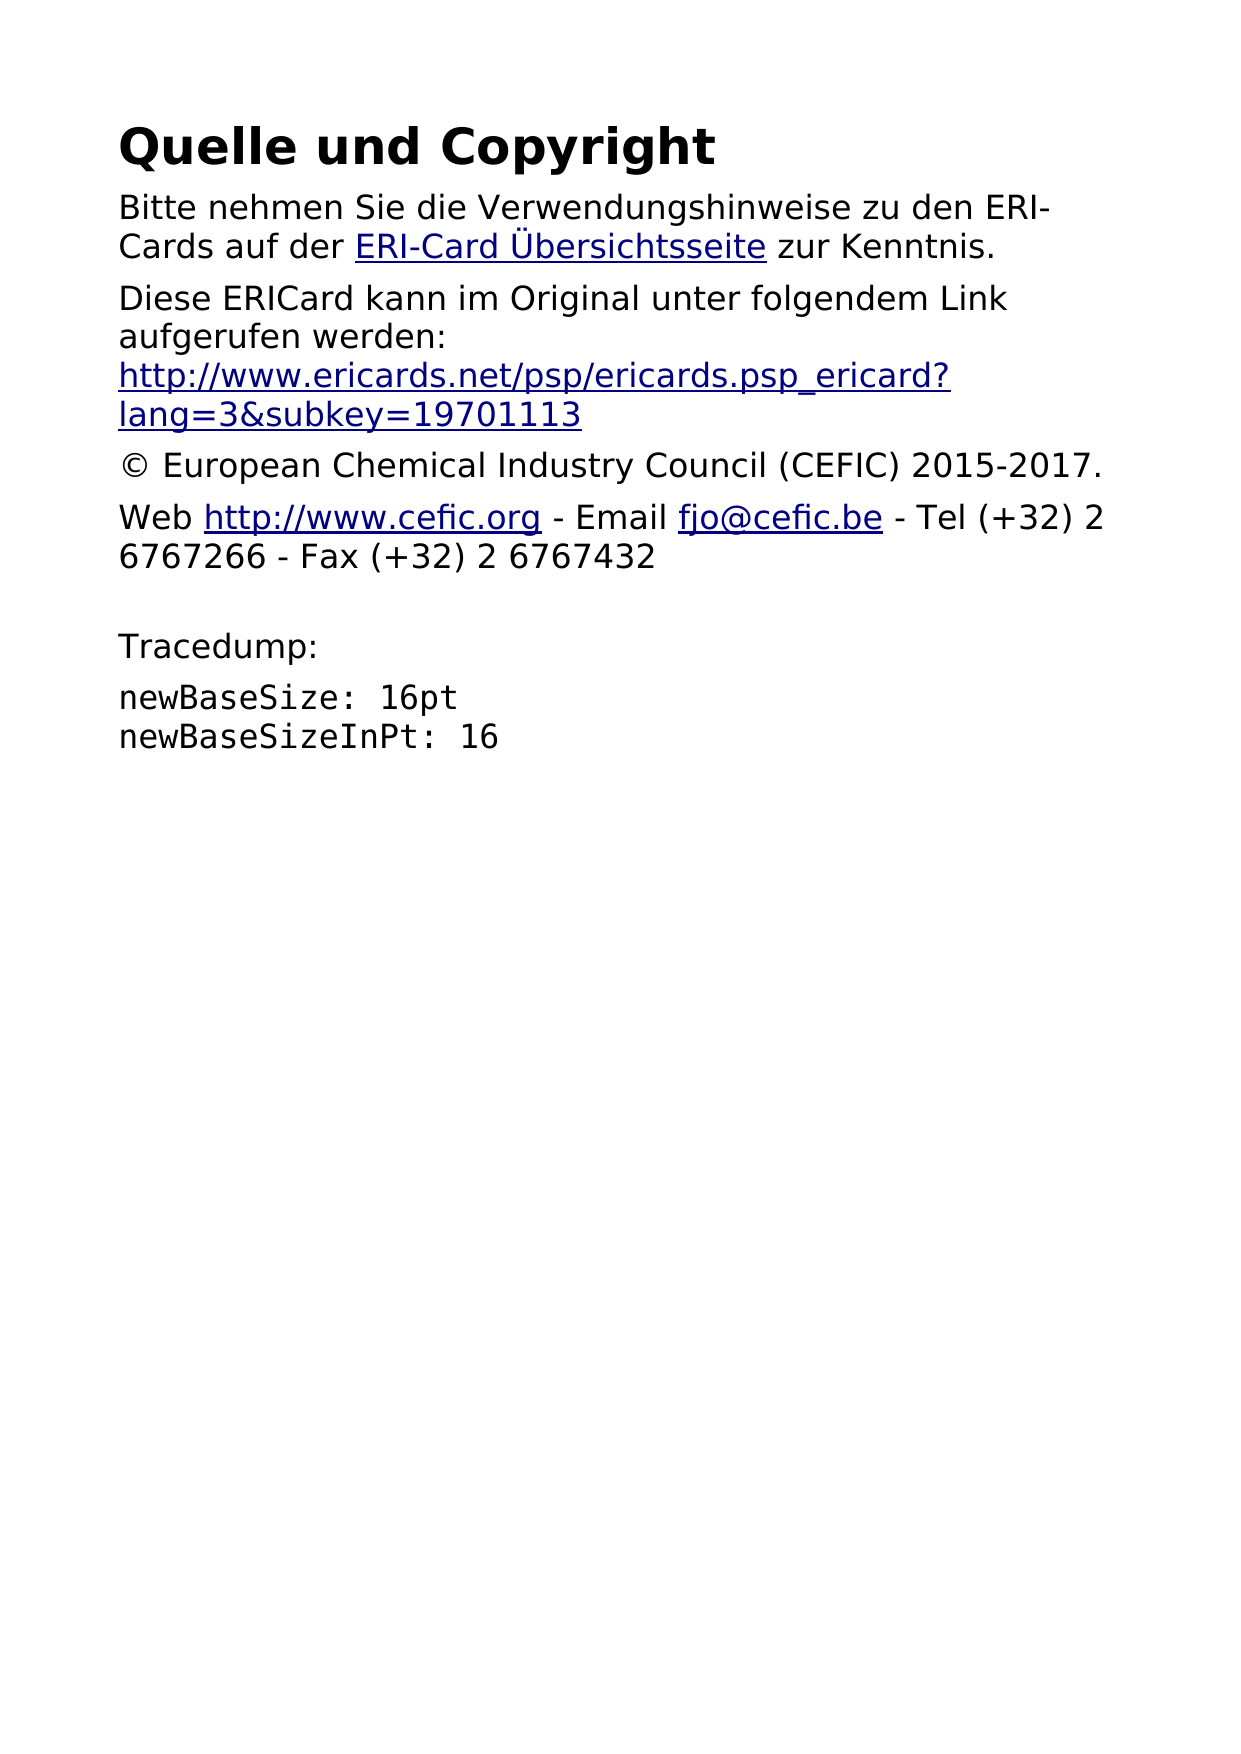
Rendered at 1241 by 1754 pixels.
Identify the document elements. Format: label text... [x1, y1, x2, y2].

text Diese ERICard kann im Original unter folgendem Link aufgerufen werden: http://www.ericards.net/psp/ericards.psp_ericard?lang=3&subkey=19701113 [118, 279, 1122, 434]
text © European Chemical Industry Council (CEFIC) 2015-2017. [118, 447, 1122, 486]
subtitle Quelle und Copyright [118, 118, 1122, 176]
text newBaseSize: 16pt newBaseSizeInPt: 16 [118, 679, 1122, 756]
text Tracedump: [118, 588, 1122, 666]
text Web http://www.cefic.org - Email fjo@cefic.be - Tel (+32) 2 6767266 - Fax (+32) 2 6767432 [118, 498, 1122, 576]
text Bitte nehmen Sie die Verwendungshinweise zu den ERI-Cards auf der ERI-Card Übersichtsseite zur Kenntnis. [118, 189, 1122, 267]
